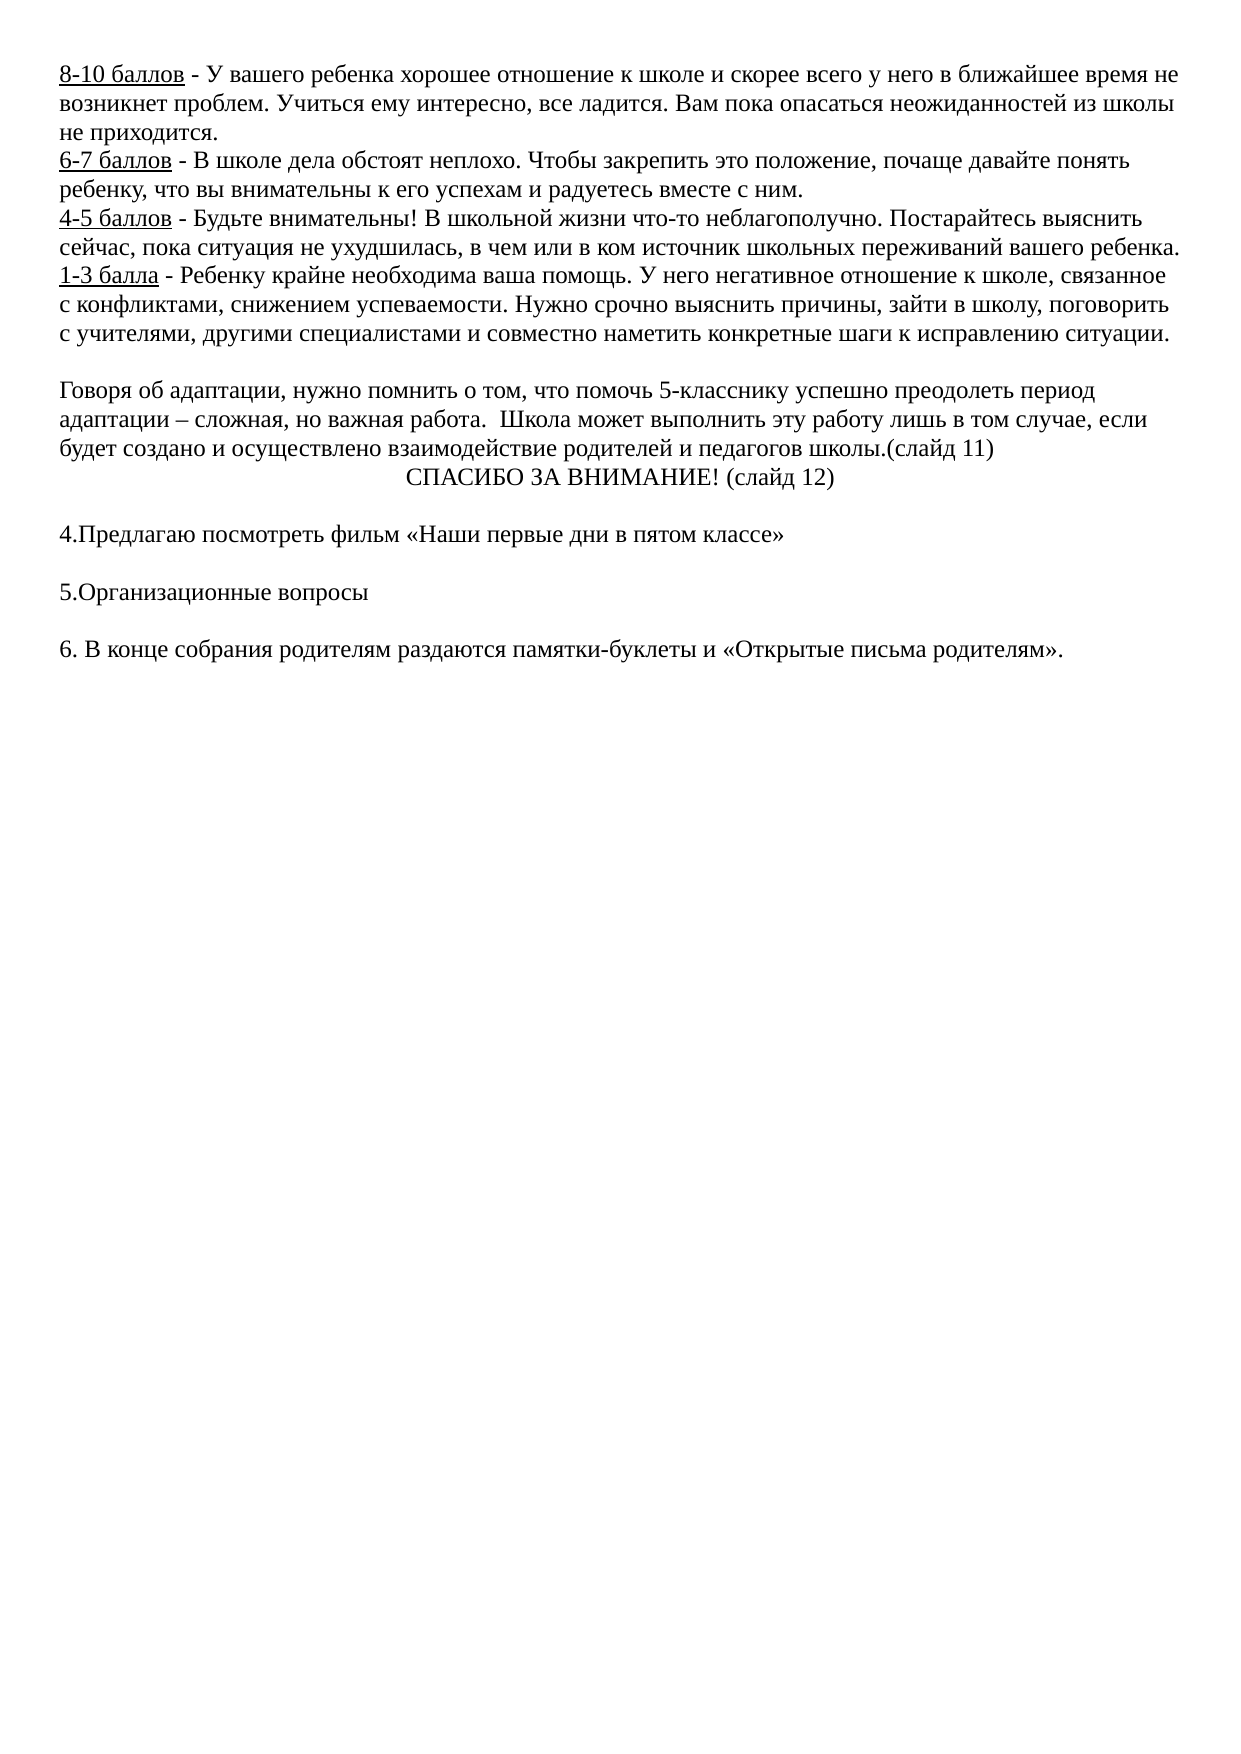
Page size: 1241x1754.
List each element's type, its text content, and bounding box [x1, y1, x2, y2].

text 6. В конце собрания родителям раздаются памятки-буклеты и «Открытые письма родителям». [59, 634, 1181, 663]
text 1-3 балла - Ребенку крайне необходима ваша помощь. У него негативное отношение к школе, связанное с конфликтами, снижением успеваемости. Нужно срочно выяснить причины, зайти в школу, поговорить с учителями, другими специалистами и совместно наметить конкретные шаги к исправлению ситуации. [59, 260, 1181, 347]
text 5.Организационные вопросы [59, 577, 1181, 605]
text 6-7 баллов - В школе дела обстоят неплохо. Чтобы закрепить это положение, почаще давайте понять ребенку, что вы внимательны к его успехам и радуетесь вместе с ним. [59, 145, 1181, 203]
text 4-5 баллов - Будьте внимательны! В школьной жизни что-то неблагополучно. Постарайтесь выяснить сейчас, пока ситуация не ухудшилась, в чем или в ком источник школьных переживаний вашего ребенка. [59, 203, 1181, 260]
text СПАСИБО ЗА ВНИМАНИЕ! (слайд 12) [59, 462, 1181, 490]
text 8-10 баллов - У вашего ребенка хорошее отношение к школе и скорее всего у него в ближайшее время не возникнет проблем. Учиться ему интересно, все ладится. Вам пока опасаться неожиданностей из школы не приходится. [59, 59, 1181, 145]
text 4.Предлагаю посмотреть фильм «Наши первые дни в пятом классе» [59, 519, 1181, 548]
text Говоря об адаптации, нужно помнить о том, что помочь 5-класснику успешно преодолеть период адаптации – сложная, но важная работа. Школа может выполнить эту работу лишь в том случае, если будет создано и осуществлено взаимодействие родителей и педагогов школы.(слайд 11) [59, 375, 1181, 462]
